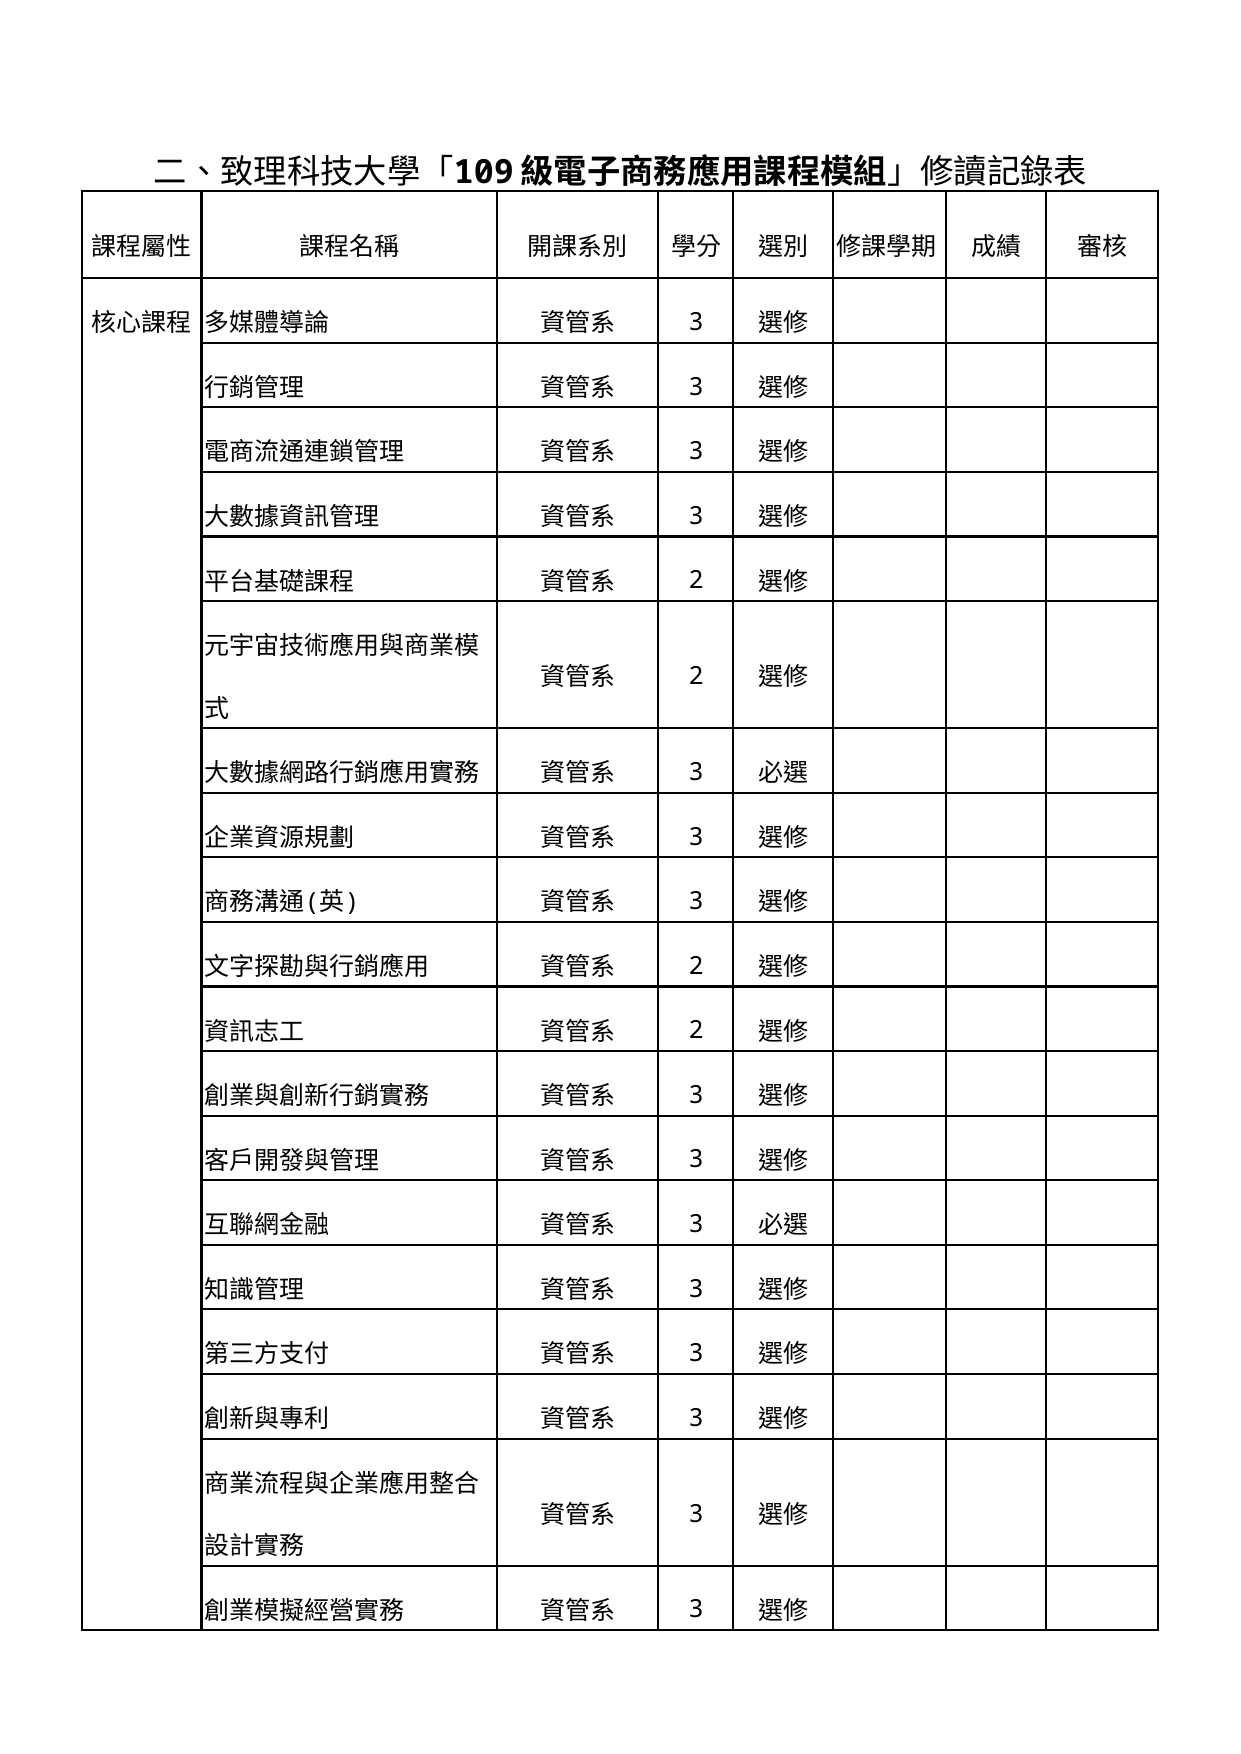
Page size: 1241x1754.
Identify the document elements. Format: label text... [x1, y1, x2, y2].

table_cell 選修 [734, 538, 832, 600]
table_cell [1047, 408, 1157, 471]
table_cell 3 [659, 794, 732, 856]
table_cell 3 [659, 1246, 732, 1308]
table_cell 3 [659, 279, 732, 342]
table_cell 商業流程與企業應用整合設計實務 [203, 1440, 496, 1564]
table_cell [834, 1567, 945, 1629]
table_cell 互聯網金融 [203, 1181, 496, 1244]
table_cell 第三方支付 [203, 1310, 496, 1373]
table_cell [834, 988, 945, 1050]
table_cell 2 [659, 923, 732, 985]
table_cell 選修 [734, 988, 832, 1050]
table_header 課程名稱 [203, 192, 496, 277]
table_cell 3 [659, 1052, 732, 1114]
table_cell 多媒體導論 [203, 279, 496, 342]
table_cell 選修 [734, 1310, 832, 1373]
table_cell [947, 1117, 1045, 1179]
table_cell [1047, 858, 1157, 921]
table_cell [834, 923, 945, 985]
table_cell [834, 408, 945, 471]
table_cell [834, 729, 945, 792]
table_cell 資管系 [498, 1246, 657, 1308]
table_cell 知識管理 [203, 1246, 496, 1308]
table_cell 選修 [734, 473, 832, 535]
table_cell 必選 [734, 729, 832, 792]
table_cell [834, 1440, 945, 1564]
table_cell 資管系 [498, 602, 657, 727]
table_cell 文字探勘與行銷應用 [203, 923, 496, 985]
table_cell 3 [659, 1310, 732, 1373]
table_header 審核 [1047, 192, 1157, 277]
table_cell [834, 794, 945, 856]
table_cell [834, 344, 945, 406]
table_cell [834, 858, 945, 921]
table_cell [1047, 1117, 1157, 1179]
table_cell 資管系 [498, 1117, 657, 1179]
table_cell [947, 279, 1045, 342]
table_cell 電商流通連鎖管理 [203, 408, 496, 471]
table_cell [947, 1440, 1045, 1564]
table_cell 資管系 [498, 279, 657, 342]
table_cell [834, 1117, 945, 1179]
table_cell 資管系 [498, 858, 657, 921]
table_cell [1047, 279, 1157, 342]
table_cell 選修 [734, 602, 832, 727]
table_cell 行銷管理 [203, 344, 496, 406]
table_cell 3 [659, 1375, 732, 1437]
table_cell 資管系 [498, 1375, 657, 1437]
table_cell [834, 473, 945, 535]
table_cell 選修 [734, 1375, 832, 1437]
table_cell [947, 794, 1045, 856]
table_cell 選修 [734, 1117, 832, 1179]
table_cell 元宇宙技術應用與商業模式 [203, 602, 496, 727]
table_cell 3 [659, 1181, 732, 1244]
table_cell 資管系 [498, 794, 657, 856]
table_cell 創業與創新行銷實務 [203, 1052, 496, 1114]
table_cell 選修 [734, 408, 832, 471]
table_cell 2 [659, 988, 732, 1050]
table_cell 3 [659, 1440, 732, 1564]
table_cell [834, 1052, 945, 1114]
table_cell 3 [659, 1567, 732, 1629]
table_cell [1047, 923, 1157, 985]
table_cell 資管系 [498, 473, 657, 535]
table_cell 選修 [734, 1567, 832, 1629]
table_cell 資管系 [498, 988, 657, 1050]
table_header 課程屬性 [83, 192, 200, 277]
table_cell 資管系 [498, 1567, 657, 1629]
table_cell [947, 1246, 1045, 1308]
table_cell [1047, 1375, 1157, 1437]
table_header 學分 [659, 192, 732, 277]
table_cell 資管系 [498, 1052, 657, 1114]
table_cell [1047, 988, 1157, 1050]
table_cell [1047, 729, 1157, 792]
text 二、致理科技大學「109級電子商務應用課程模組」修讀記錄表 [59, 127, 1181, 189]
table_cell 資管系 [498, 538, 657, 600]
table_cell 3 [659, 729, 732, 792]
table_cell [947, 408, 1045, 471]
table_cell 選修 [734, 344, 832, 406]
table_cell [947, 858, 1045, 921]
table_cell 選修 [734, 923, 832, 985]
table_cell 2 [659, 602, 732, 727]
table_cell [834, 1310, 945, 1373]
table_cell [1047, 473, 1157, 535]
table_cell 選修 [734, 794, 832, 856]
table_cell 資管系 [498, 1181, 657, 1244]
table_cell 核心課程 [83, 279, 200, 1629]
table_cell [834, 602, 945, 727]
table_cell 3 [659, 858, 732, 921]
table_cell 資管系 [498, 1310, 657, 1373]
table_cell [834, 538, 945, 600]
table_cell 大數據網路行銷應用實務 [203, 729, 496, 792]
table_cell [1047, 344, 1157, 406]
table_cell 選修 [734, 1246, 832, 1308]
table_cell 資管系 [498, 923, 657, 985]
table_cell 大數據資訊管理 [203, 473, 496, 535]
table_cell 3 [659, 473, 732, 535]
table_cell [1047, 1310, 1157, 1373]
table_cell [1047, 1052, 1157, 1114]
table_cell 創業模擬經營實務 [203, 1567, 496, 1629]
table_cell [1047, 1246, 1157, 1308]
table_cell 創新與專利 [203, 1375, 496, 1437]
table_cell [1047, 1567, 1157, 1629]
table_cell [1047, 1181, 1157, 1244]
table_cell 企業資源規劃 [203, 794, 496, 856]
table_cell 選修 [734, 1440, 832, 1564]
table_cell 資管系 [498, 408, 657, 471]
table_cell 選修 [734, 279, 832, 342]
table_cell [947, 1375, 1045, 1437]
table_cell [1047, 602, 1157, 727]
table_cell [834, 1181, 945, 1244]
table_cell [834, 279, 945, 342]
table_cell 選修 [734, 1052, 832, 1114]
table_cell 資管系 [498, 729, 657, 792]
table_cell 客戶開發與管理 [203, 1117, 496, 1179]
table_cell [947, 729, 1045, 792]
table_cell 3 [659, 344, 732, 406]
table_cell 資管系 [498, 344, 657, 406]
table_cell [947, 1052, 1045, 1114]
table_header 選別 [734, 192, 832, 277]
table_cell [947, 344, 1045, 406]
table_cell 2 [659, 538, 732, 600]
table_cell [947, 1567, 1045, 1629]
table_cell 必選 [734, 1181, 832, 1244]
table_cell [834, 1375, 945, 1437]
table_cell [947, 538, 1045, 600]
table_header 成績 [947, 192, 1045, 277]
table_cell 3 [659, 1117, 732, 1179]
table_cell [947, 1181, 1045, 1244]
table_cell [947, 473, 1045, 535]
table_cell [1047, 794, 1157, 856]
table_cell [834, 1246, 945, 1308]
table_header 修課學期 [834, 192, 945, 277]
table_cell [1047, 538, 1157, 600]
table_cell [947, 1310, 1045, 1373]
table_cell [947, 923, 1045, 985]
table_cell 選修 [734, 858, 832, 921]
table_cell 資管系 [498, 1440, 657, 1564]
table_cell [947, 988, 1045, 1050]
table_header 開課系別 [498, 192, 657, 277]
table_cell 平台基礎課程 [203, 538, 496, 600]
table_cell [947, 602, 1045, 727]
table_cell 3 [659, 408, 732, 471]
table_cell [1047, 1440, 1157, 1564]
table_cell 商務溝通(英) [203, 858, 496, 921]
table_cell 資訊志工 [203, 988, 496, 1050]
